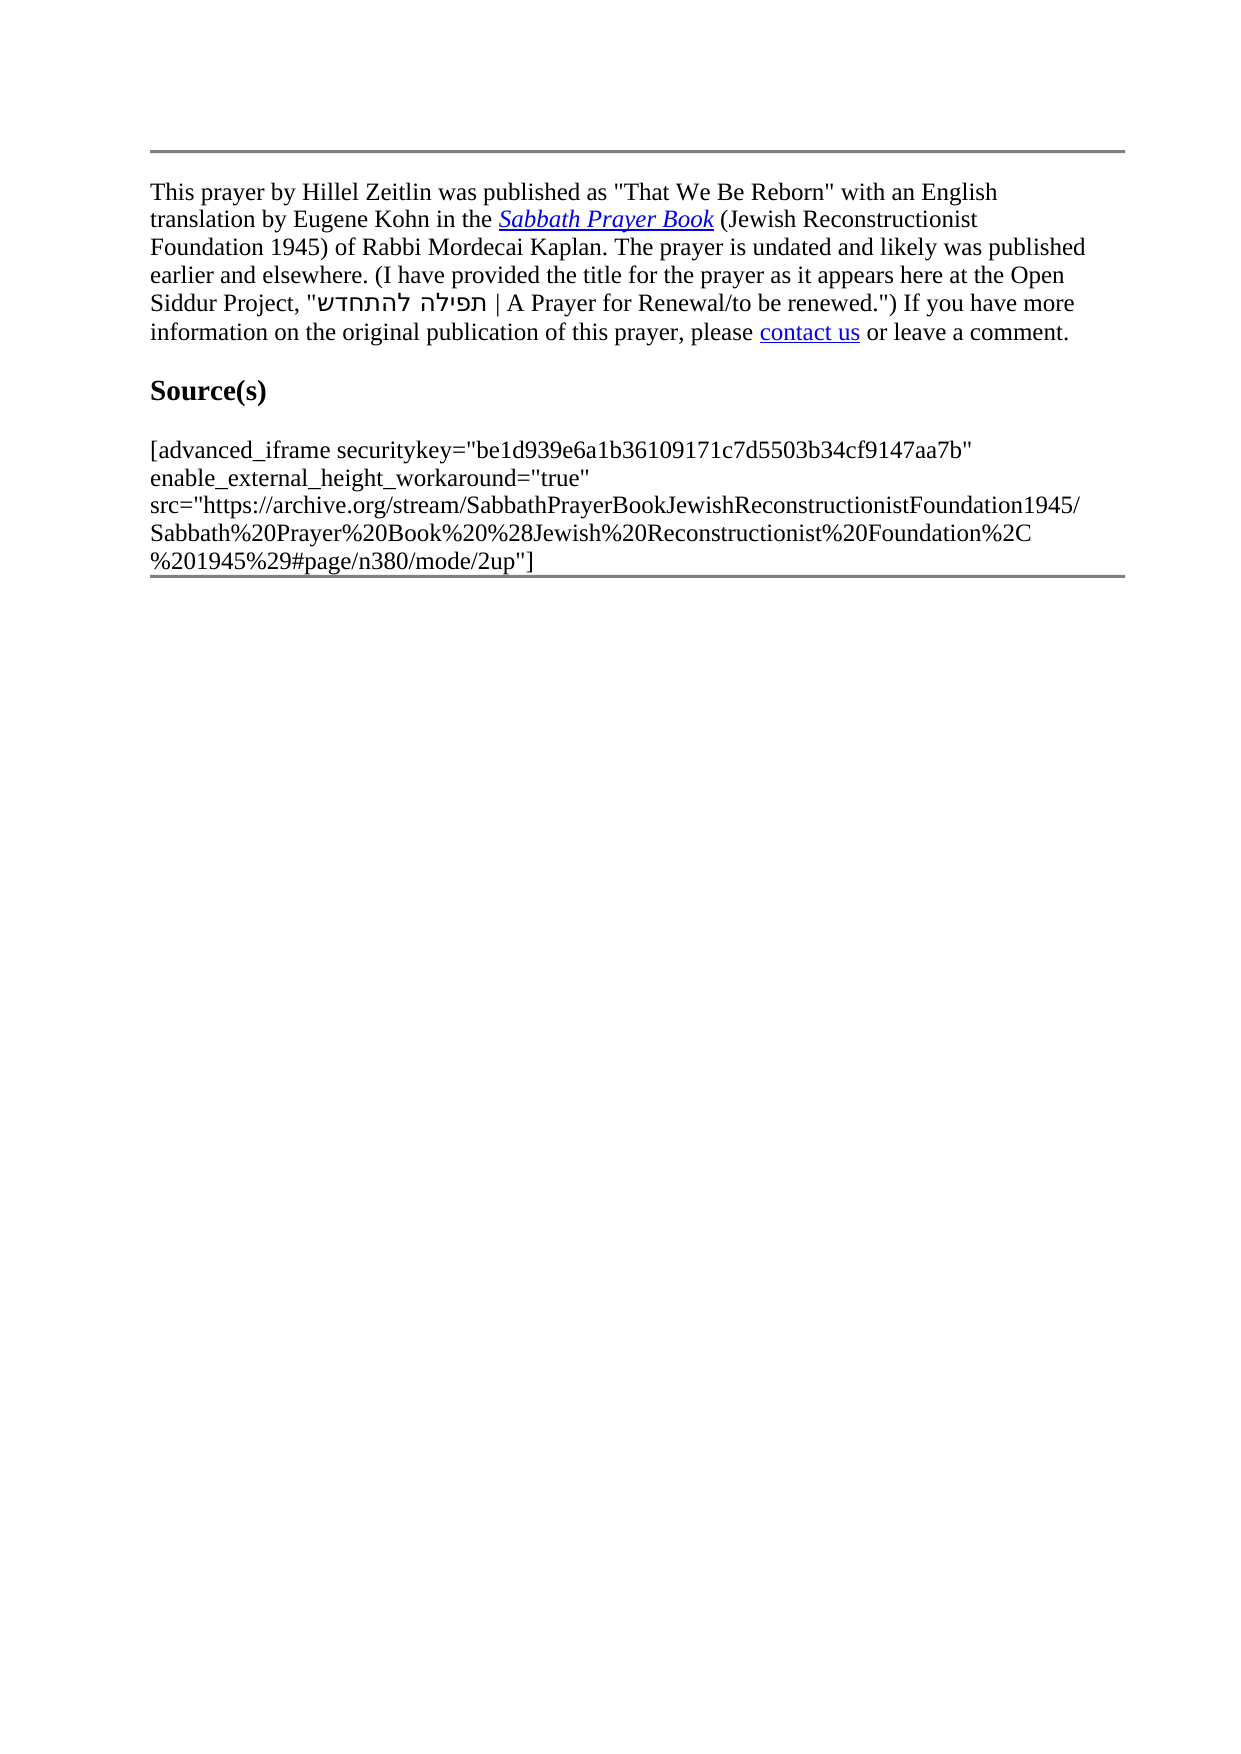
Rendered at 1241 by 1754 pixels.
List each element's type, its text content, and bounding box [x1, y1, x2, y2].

subtitle Source(s) [150, 375, 1090, 407]
text [150, 578, 1090, 602]
text This prayer by Hillel Zeitlin was published as "That We Be Reborn" with an English translation by Eugene Kohn in the Sabbath Prayer Book (Jewish Reconstructionist Foundation 1945) of Rabbi Mordecai Kaplan. The prayer is undated and likely was published earlier and elsewhere. (I have provided the title for the prayer as it appears here at the Open Siddur Project, "תפילה להתחדש | A Prayer for Renewal/to be renewed.") If you have more information on the original publication of this prayer, please contact us or leave a comment. [150, 178, 1090, 345]
text [advanced_iframe securitykey="be1d939e6a1b36109171c7d5503b34cf9147aa7b" enable_external_height_workaround="true" src="https://archive.org/stream/SabbathPrayerBookJewishReconstructionistFoundation1945/Sabbath%20Prayer%20Book%20%28Jewish%20Reconstructionist%20Foundation%2C%201945%29#page/n380/mode/2up"] [150, 436, 1090, 574]
